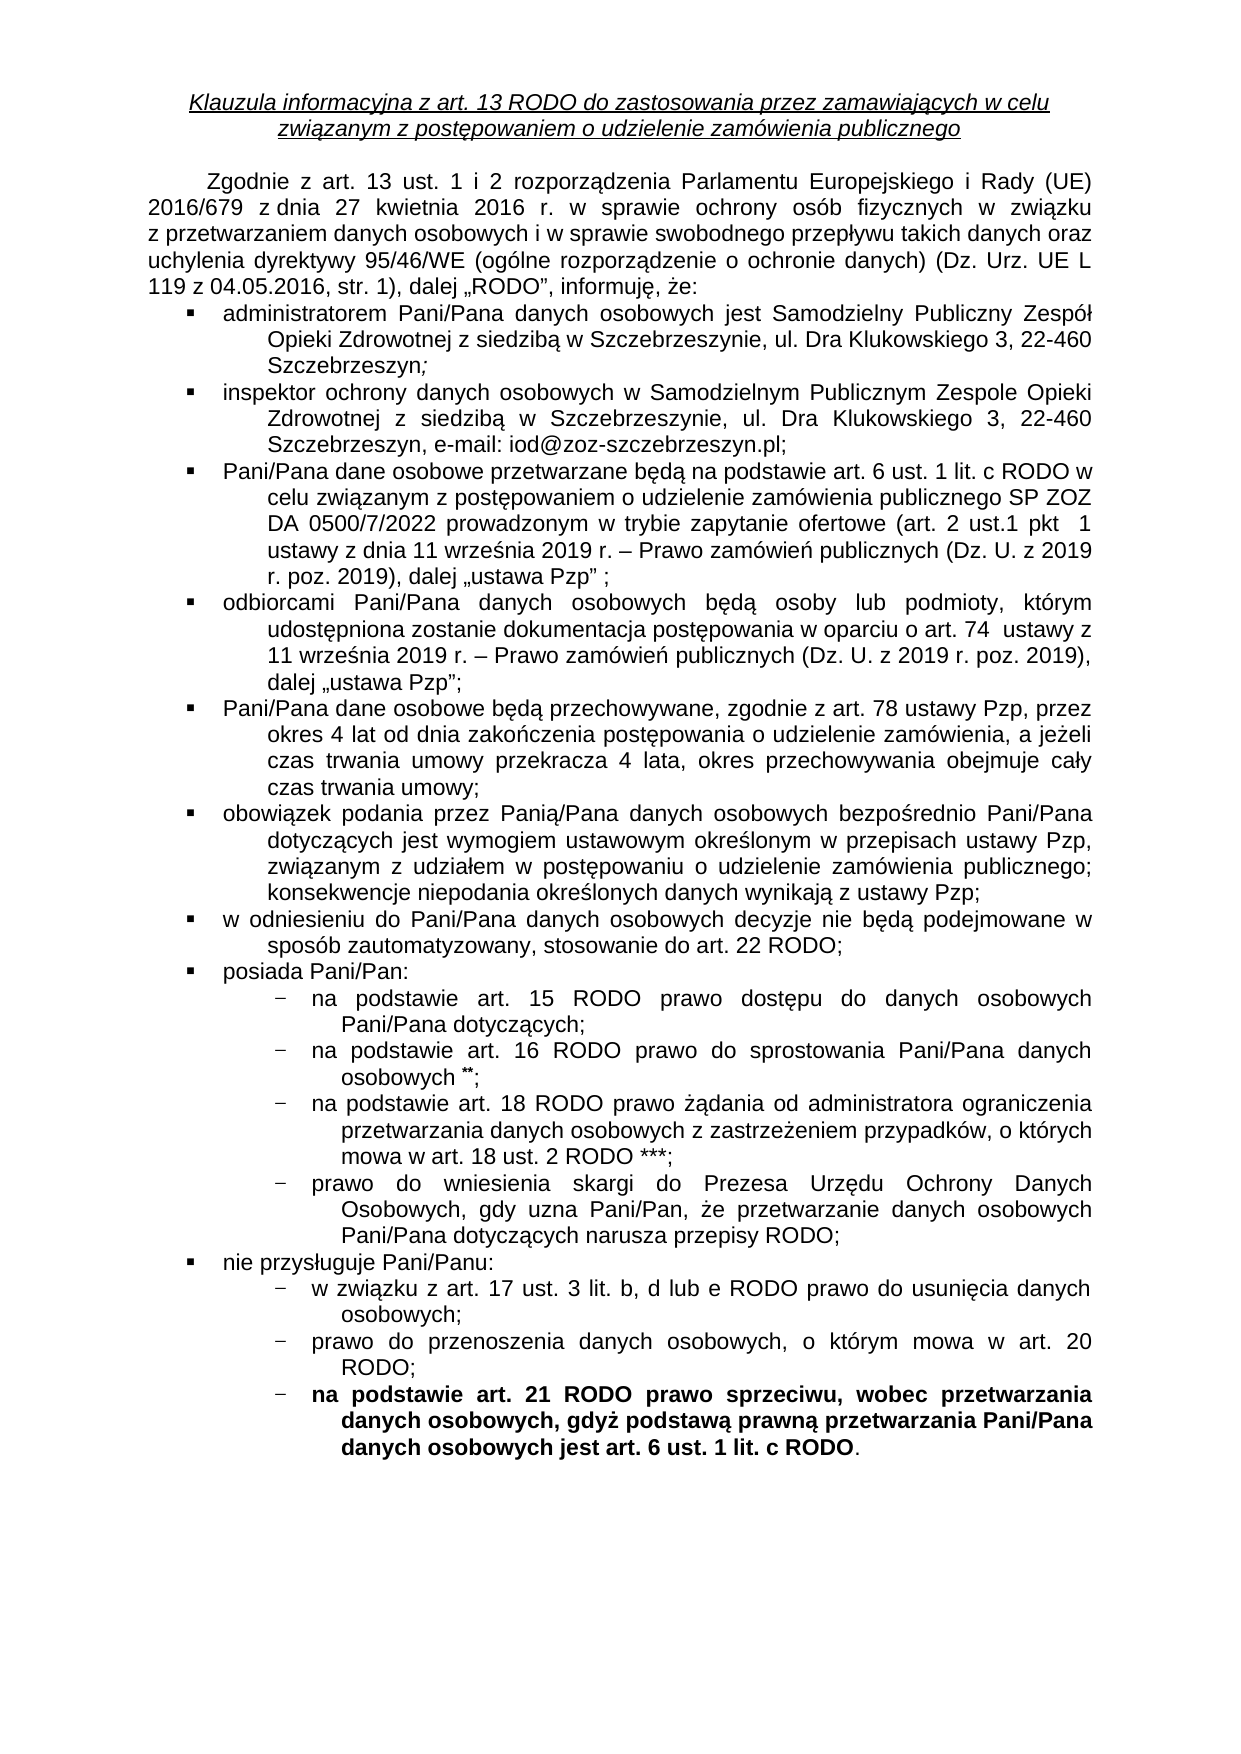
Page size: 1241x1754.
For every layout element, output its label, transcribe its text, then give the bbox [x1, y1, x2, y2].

list na podstawie art. 15 RODO prawo dostępu do danych osobowych Pani/Pana dotyczących; [274, 985, 1093, 1037]
list na podstawie art. 18 RODO prawo żądania od administratora ograniczenia przetwarzania danych osobowych z zastrzeżeniem przypadków, o których mowa w art. 18 ust. 2 RODO ***; [274, 1090, 1093, 1169]
list prawo do przenoszenia danych osobowych, o którym mowa w art. 20 RODO; [274, 1328, 1093, 1381]
list nie przysługuje Pani/Panu: [185, 1249, 1093, 1275]
list obowiązek podania przez Panią/Pana danych osobowych bezpośrednio Pani/Pana dotyczących jest wymogiem ustawowym określonym w przepisach ustawy Pzp, związanym z udziałem w postępowaniu o udzielenie zamówienia publicznego; konsekwencje niepodania określonych danych wynikają z ustawy Pzp; [185, 800, 1093, 906]
list odbiorcami Pani/Pana danych osobowych będą osoby lub podmioty, którym udostępniona zostanie dokumentacja postępowania w oparciu o art. 74 ustawy z 11 września 2019 r. – Prawo zamówień publicznych (Dz. U. z 2019 r. poz. 2019), dalej „ustawa Pzp”; [185, 589, 1093, 695]
list prawo do wniesienia skargi do Prezesa Urzędu Ochrony Danych Osobowych, gdy uzna Pani/Pan, że przetwarzanie danych osobowych Pani/Pana dotyczących narusza przepisy RODO; [274, 1169, 1093, 1249]
text Zgodnie z art. 13 ust. 1 i 2 rozporządzenia Parlamentu Europejskiego i Rady (UE) 2016/679 z dnia 27 kwietnia 2016 r. w sprawie ochrony osób fizycznych w związku z przetwarzaniem danych osobowych i w sprawie swobodnego przepływu takich danych oraz uchylenia dyrektywy 95/46/WE (ogólne rozporządzenie o ochronie danych) (Dz. Urz. UE L 119 z 04.05.2016, str. 1), dalej „RODO”, informuję, że: [148, 168, 1093, 299]
list Pani/Pana dane osobowe przetwarzane będą na podstawie art. 6 ust. 1 lit. c RODO w celu związanym z postępowaniem o udzielenie zamówienia publicznego SP ZOZ DA 0500/7/2022 prowadzonym w trybie zapytanie ofertowe (art. 2 ust.1 pkt 1 ustawy z dnia 11 września 2019 r. – Prawo zamówień publicznych (Dz. U. z 2019 r. poz. 2019), dalej „ustawa Pzp” ; [185, 458, 1093, 589]
list na podstawie art. 16 RODO prawo do sprostowania Pani/Pana danych osobowych **; [274, 1037, 1093, 1090]
list w odniesieniu do Pani/Pana danych osobowych decyzje nie będą podejmowane w sposób zautomatyzowany, stosowanie do art. 22 RODO; [185, 906, 1093, 958]
list administratorem Pani/Pana danych osobowych jest Samodzielny Publiczny Zespół Opieki Zdrowotnej z siedzibą w Szczebrzeszynie, ul. Dra Klukowskiego 3, 22-460 Szczebrzeszyn; [185, 299, 1093, 378]
text Klauzula informacyjna z art. 13 RODO do zastosowania przez zamawiających w celu związanym z postępowaniem o udzielenie zamówienia publicznego [148, 89, 1093, 141]
list w związku z art. 17 ust. 3 lit. b, d lub e RODO prawo do usunięcia danych osobowych; [274, 1275, 1093, 1328]
list na podstawie art. 21 RODO prawo sprzeciwu, wobec przetwarzania danych osobowych, gdyż podstawą prawną przetwarzania Pani/Pana danych osobowych jest art. 6 ust. 1 lit. c RODO. [274, 1381, 1093, 1460]
list Pani/Pana dane osobowe będą przechowywane, zgodnie z art. 78 ustawy Pzp, przez okres 4 lat od dnia zakończenia postępowania o udzielenie zamówienia, a jeżeli czas trwania umowy przekracza 4 lata, okres przechowywania obejmuje cały czas trwania umowy; [185, 695, 1093, 800]
list posiada Pani/Pan: [185, 958, 1093, 985]
list inspektor ochrony danych osobowych w Samodzielnym Publicznym Zespole Opieki Zdrowotnej z siedzibą w Szczebrzeszynie, ul. Dra Klukowskiego 3, 22-460 Szczebrzeszyn, e-mail: iod@zoz-szczebrzeszyn.pl; [185, 378, 1093, 458]
